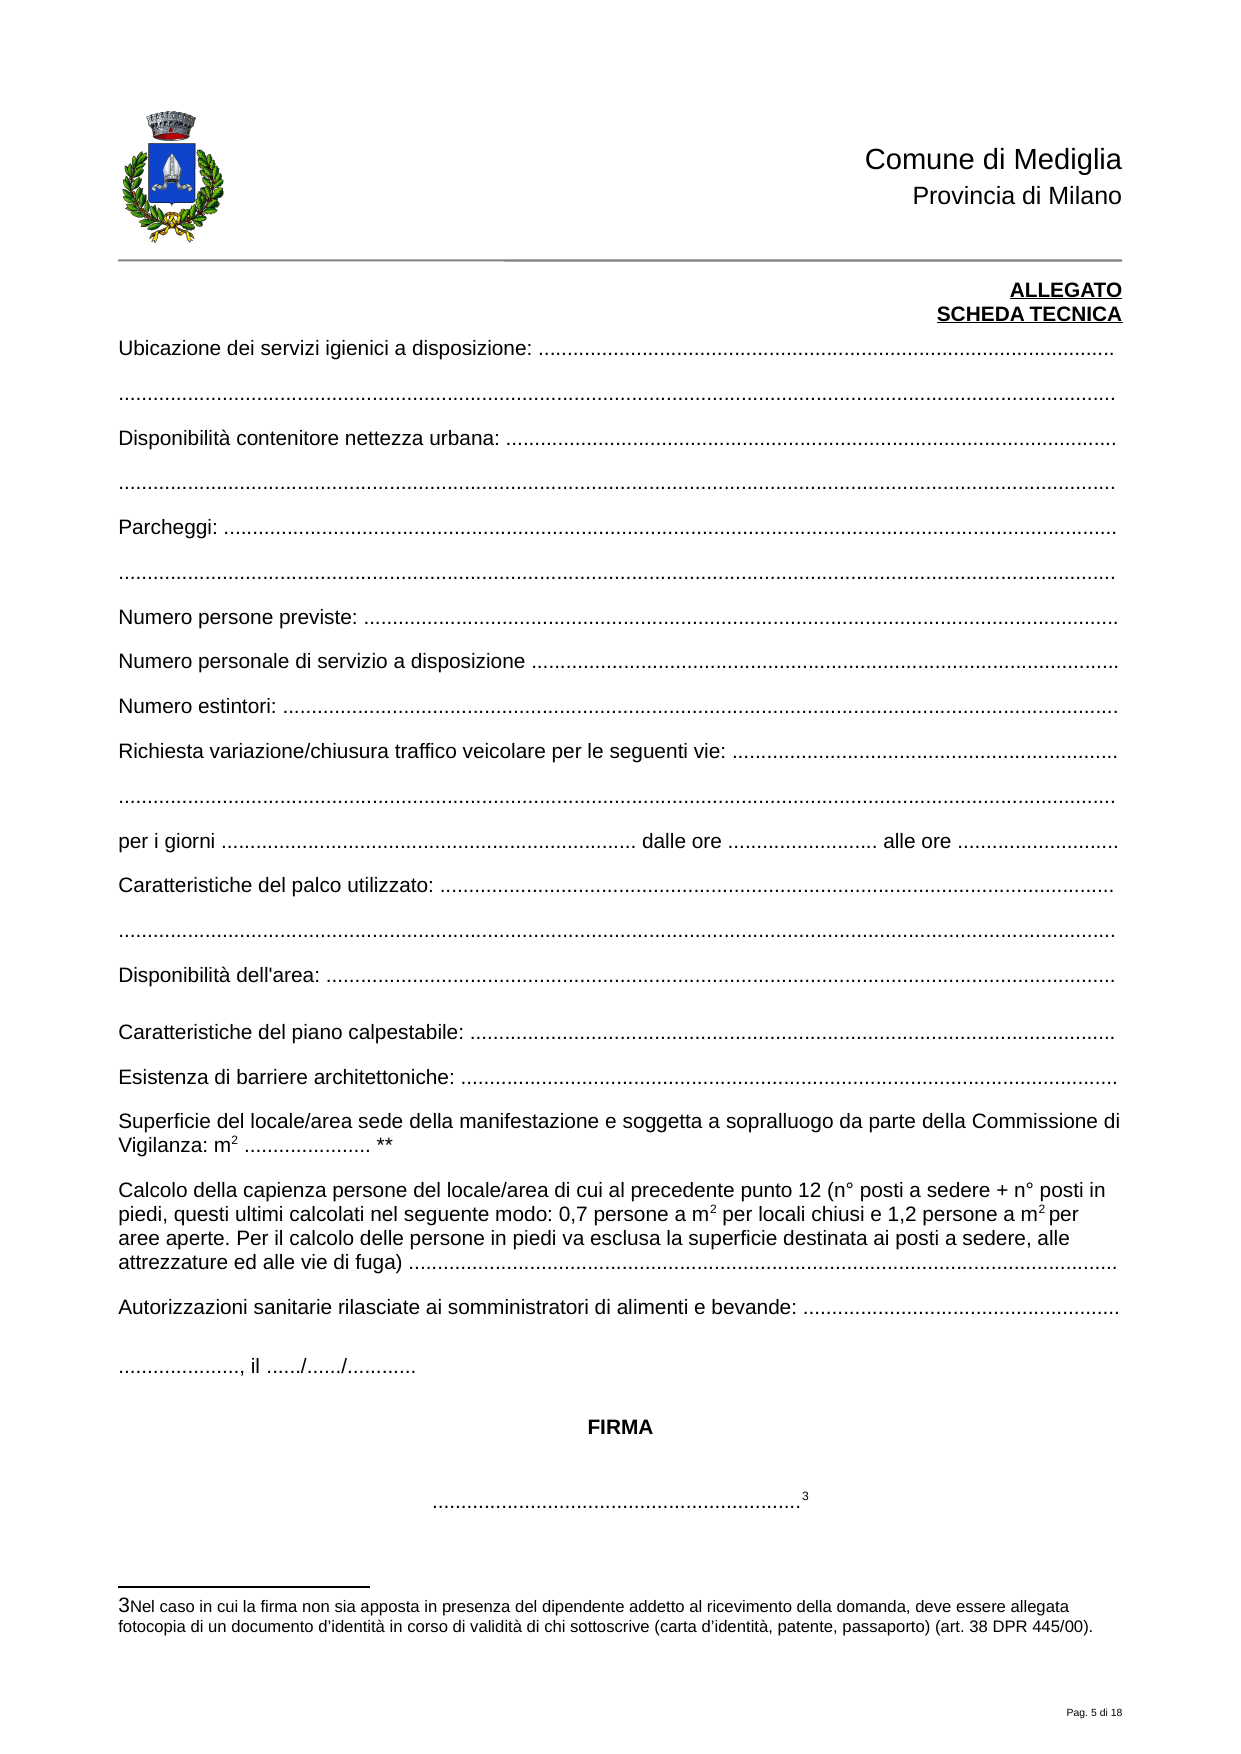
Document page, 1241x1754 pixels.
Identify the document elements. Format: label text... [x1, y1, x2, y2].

text ............................................................................................................................................................................. [118, 784, 1122, 808]
text ................................................................ [118, 1489, 1122, 1513]
text Disponibilità contenitore nettezza urbana: .......................................................................................................... [118, 425, 1122, 449]
text Parcheggi: ........................................................................................................................................................... [118, 515, 1122, 539]
text Provincia di Milano [224, 181, 1122, 209]
text Nel caso in cui la firma non sia apposta in presenza del dipendente addetto al ricevimento della domanda, deve essere allegata fotocopia di un documento d’identità in corso di validità di chi sottoscrive (carta d’identità, patente, passaporto) (art. 38 DPR 445/00). [118, 1593, 1122, 1636]
text ............................................................................................................................................................................. [118, 470, 1122, 494]
text ............................................................................................................................................................................. [118, 381, 1122, 404]
text Numero estintori: ................................................................................................................................................. [118, 694, 1122, 718]
picture [122, 111, 224, 243]
text per i giorni ........................................................................ dalle ore .......................... alle ore ............................ [118, 828, 1122, 852]
text Esistenza di barriere architettoniche: .................................................................................................................. [118, 1064, 1122, 1088]
text Autorizzazioni sanitarie rilasciate ai somministratori di alimenti e bevande: ....................................................... [118, 1295, 1122, 1319]
text FIRMA [118, 1415, 1122, 1439]
text ALLEGATO [118, 277, 1122, 301]
text Numero personale di servizio a disposizione ...................................................................................................... [118, 649, 1122, 673]
text Calcolo della capienza persone del locale/area di cui al precedente punto 12 (n° posti a sedere + n° posti in piedi, questi ultimi calcolati nel seguente modo: 0,7 persone a m2 per locali chiusi e 1,2 persone a m2 per aree aperte. Per il calcolo delle persone in piedi va esclusa la superficie destinata ai posti a sedere, alle attrezzature ed alle vie di fuga) ........................................................................................................................... [118, 1178, 1122, 1274]
text Caratteristiche del palco utilizzato: ..................................................................................................................... [118, 873, 1122, 897]
text Comune di Mediglia [224, 142, 1122, 176]
text Superficie del locale/area sede della manifestazione e soggetta a sopralluogo da parte della Commissione di Vigilanza: m2 ...................... ** [118, 1109, 1122, 1157]
text Richiesta variazione/chiusura traffico veicolare per le seguenti vie: ................................................................... [118, 739, 1122, 763]
text Ubicazione dei servizi igienici a disposizione: .................................................................................................... [118, 336, 1122, 360]
text Numero persone previste: ................................................................................................................................... [118, 604, 1122, 628]
text Caratteristiche del piano calpestabile: ................................................................................................................ [118, 1020, 1122, 1044]
text ............................................................................................................................................................................. [118, 918, 1122, 942]
text Disponibilità dell'area: ......................................................................................................................................... [118, 963, 1122, 987]
text ....................., il ....../....../............ [118, 1353, 1122, 1377]
text ............................................................................................................................................................................. [118, 560, 1122, 584]
text SCHEDA TECNICA [118, 301, 1122, 325]
